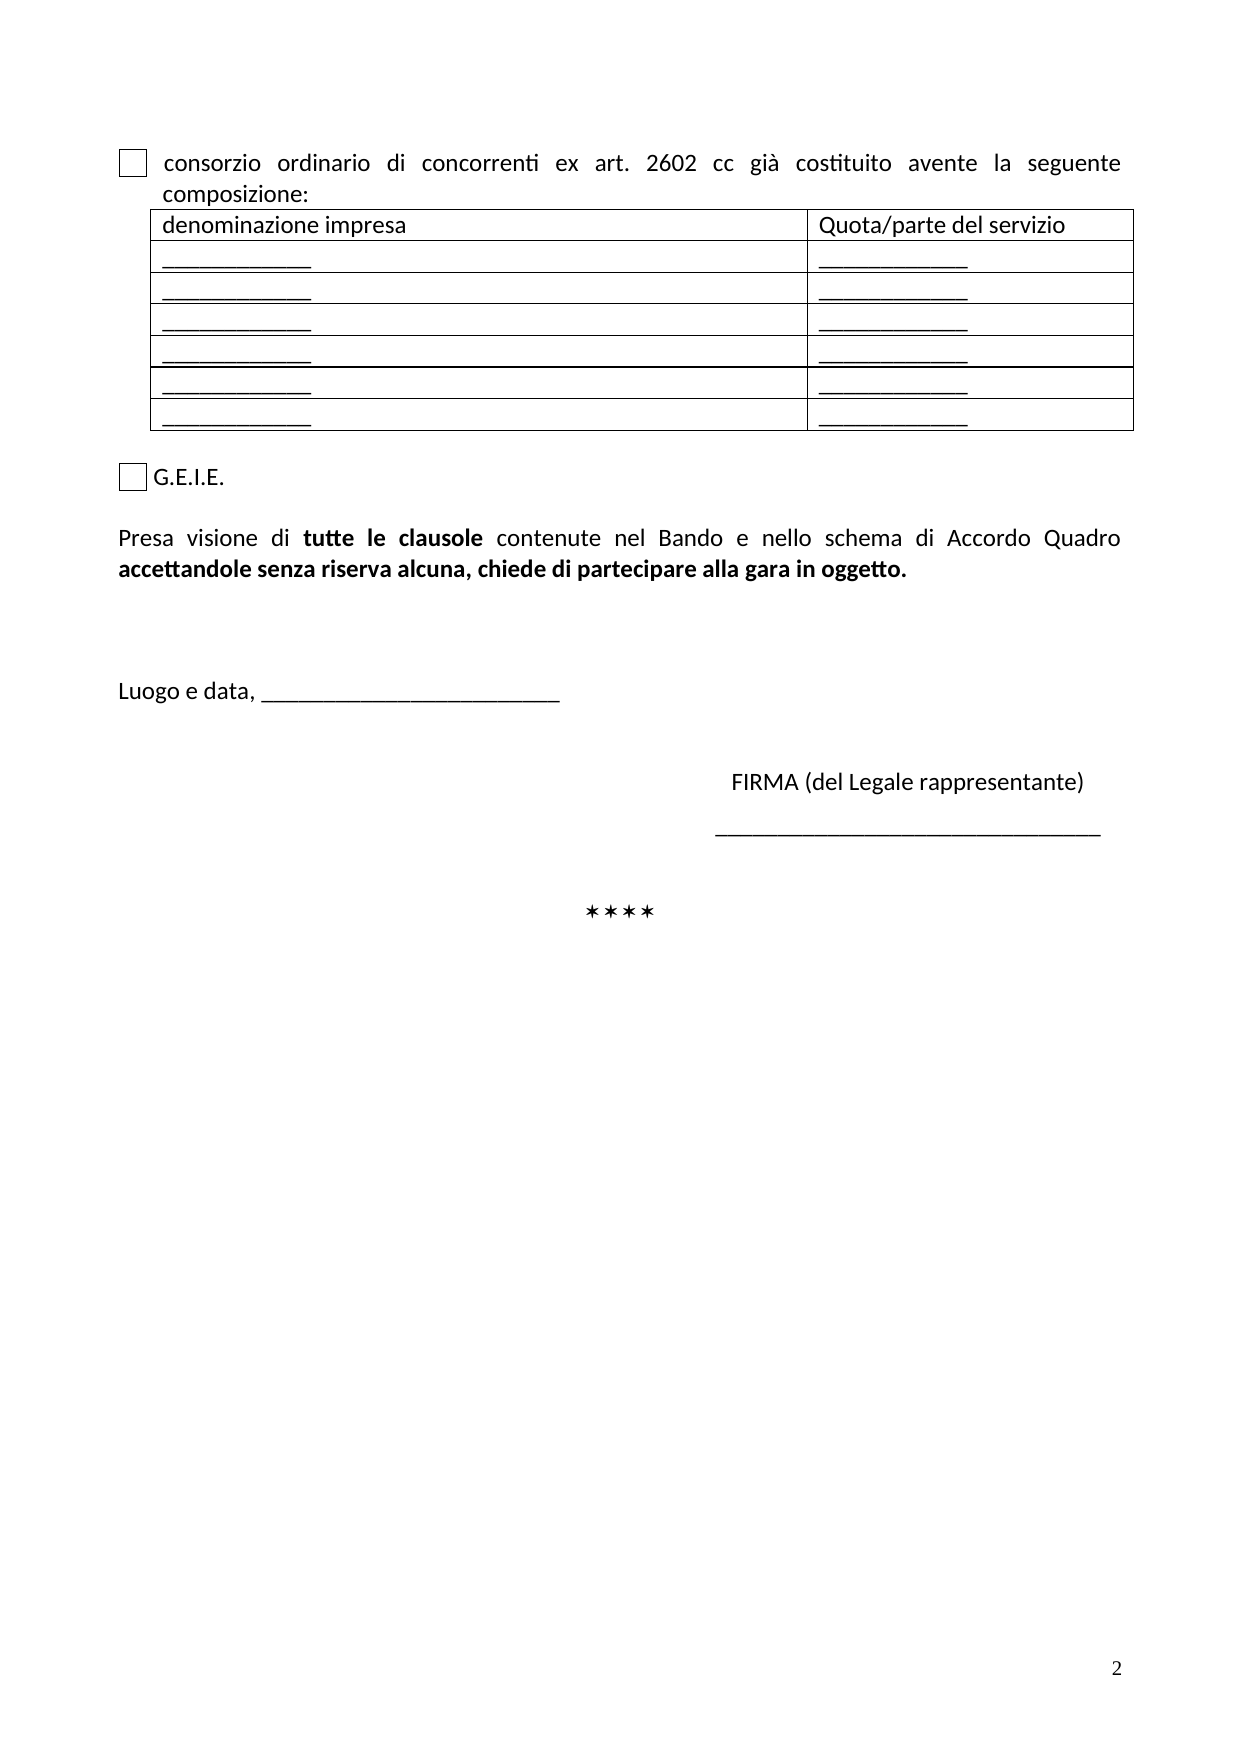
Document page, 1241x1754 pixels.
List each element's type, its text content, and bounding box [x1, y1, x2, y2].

text Presa visione di tutte le clausole contenute nel Bando e nello schema di Accordo Quadro accettandole senza riserva alcuna, chiede di partecipare alla gara in oggetto. [118, 522, 1122, 583]
table_cell ____________ [151, 336, 807, 366]
table_cell ____________ [808, 336, 1133, 366]
text G.E.I.E. [118, 461, 1122, 492]
table_cell ____________ [151, 304, 807, 335]
table_cell ____________ [808, 368, 1133, 398]
text Luogo e data, ________________________ [118, 675, 1122, 705]
table_cell ____________ [151, 399, 807, 429]
text consorzio ordinario di concorrenti ex art. 2602 cc già costituito avente la seguente composizione: [118, 148, 1122, 209]
table_cell ____________ [808, 241, 1133, 272]
text     [118, 901, 1122, 924]
table_cell ____________ [808, 399, 1133, 429]
table_header denominazione impresa [151, 210, 807, 240]
text FIRMA (del Legale rappresentante) [694, 766, 1122, 797]
table_cell ____________ [808, 304, 1133, 335]
table_header Quota/parte del servizio [808, 210, 1133, 240]
table_cell ____________ [151, 368, 807, 398]
table_cell ____________ [151, 241, 807, 272]
table_cell ____________ [808, 273, 1133, 303]
table_cell ____________ [151, 273, 807, 303]
text _______________________________ [694, 809, 1122, 840]
